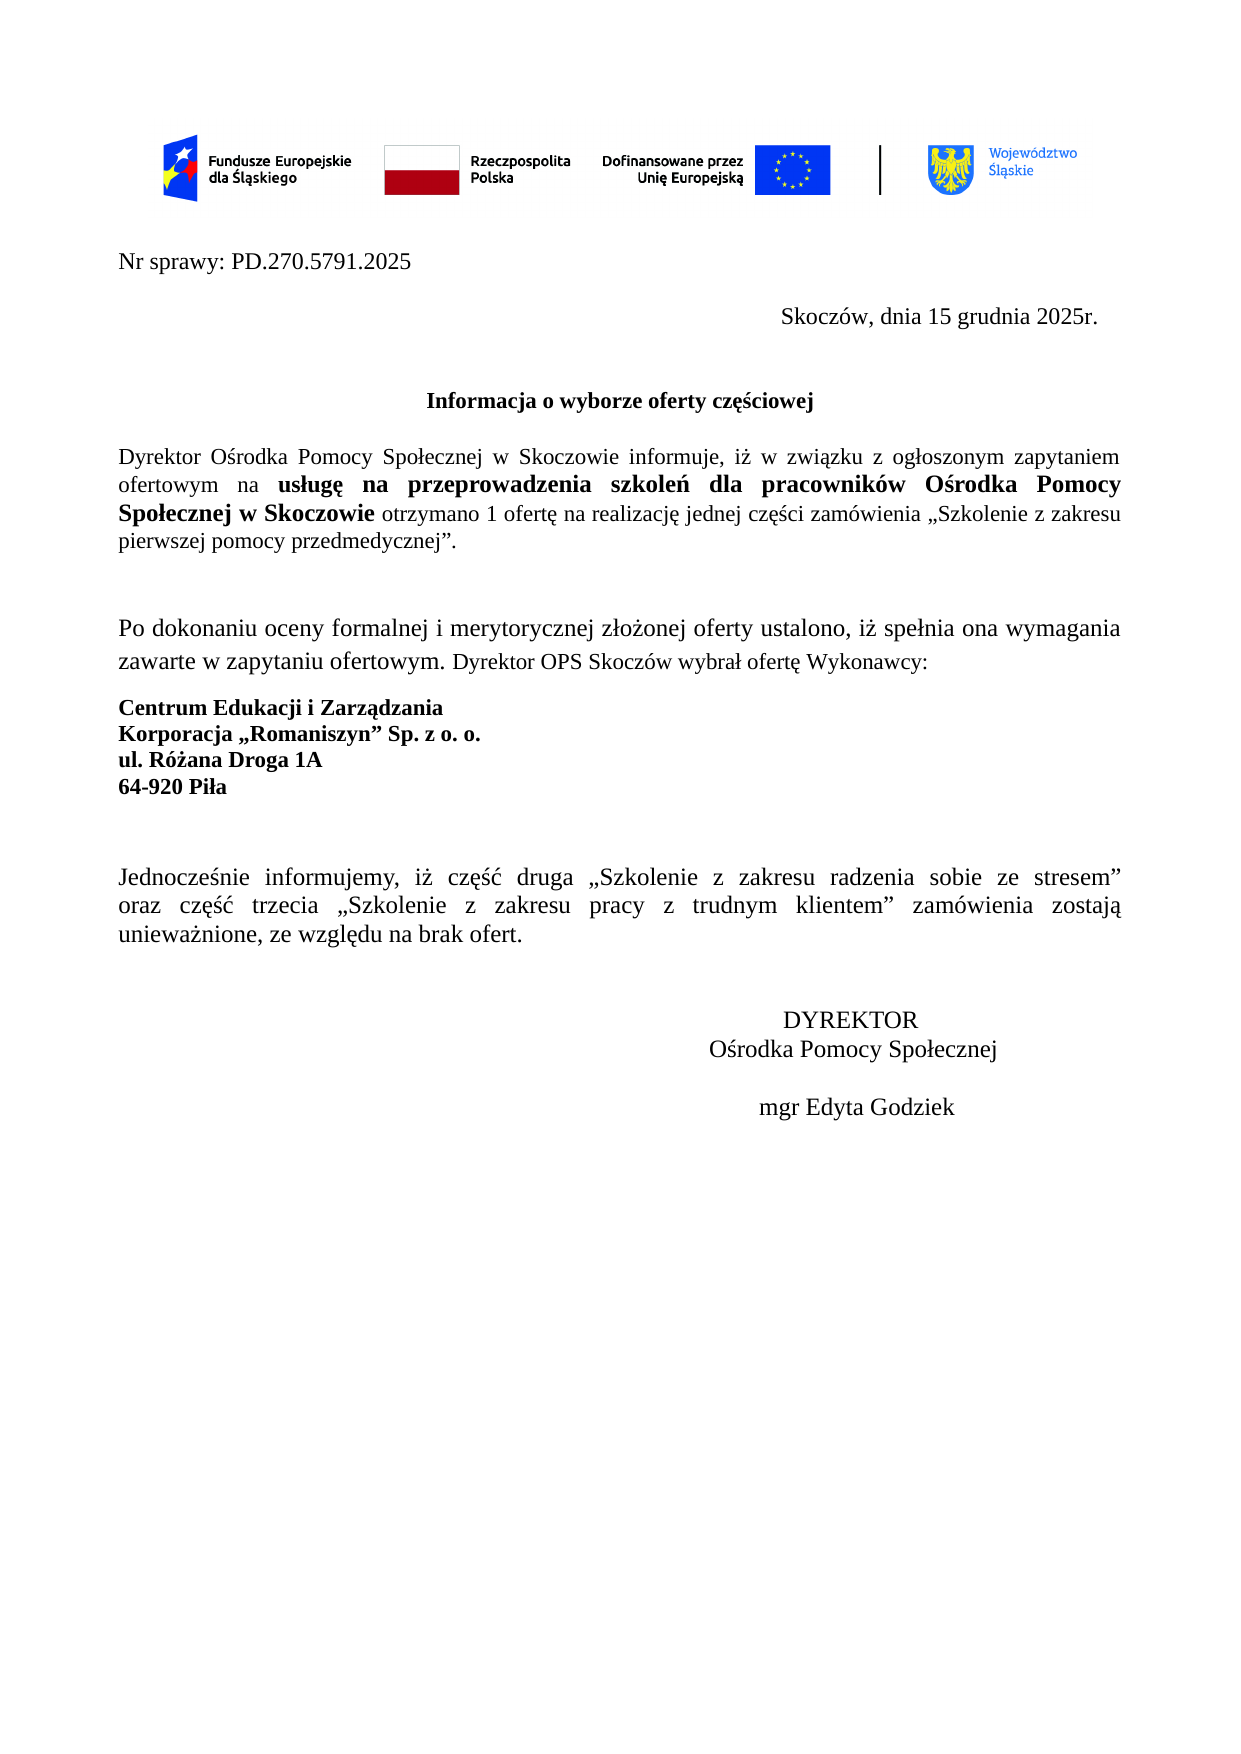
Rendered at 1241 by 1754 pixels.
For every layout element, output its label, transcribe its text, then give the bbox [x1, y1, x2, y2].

text Nr sprawy: PD.270.5791.2025 Skoczów, dnia 15 grudnia 2025r. [118, 247, 1122, 329]
text mgr Edyta Godziek [118, 1092, 1122, 1121]
text Ośrodka Pomocy Społecznej [118, 1034, 1122, 1063]
text ul. Różana Droga 1A [118, 747, 1122, 773]
text Centrum Edukacji i Zarządzania [118, 694, 1122, 720]
text Informacja o wyborze oferty częściowej [118, 387, 1122, 413]
text DYREKTOR [118, 1006, 1122, 1034]
text Dyrektor Ośrodka Pomocy Społecznej w Skoczowie informuje, iż w związku z ogłoszonym zapytaniem ofertowym na usługę na przeprowadzenia szkoleń dla pracowników Ośrodka Pomocy Społecznej w Skoczowie otrzymano 1 ofertę na realizację jednej części zamówienia „Szkolenie z zakresu pierwszej pomocy przedmedycznej”. [118, 443, 1122, 553]
text Korporacja „Romaniszyn” Sp. z o. o. [118, 720, 1122, 747]
text 64-920 Piła [118, 773, 1122, 799]
text Jednocześnie informujemy, iż część druga „Szkolenie z zakresu radzenia sobie ze stresem” oraz część trzecia „Szkolenie z zakresu pracy z trudnym klientem” zamówienia zostają unieważnione, ze względu na brak ofert. [118, 862, 1122, 948]
text Po dokonaniu oceny formalnej i merytorycznej złożonej oferty ustalono, iż spełnia ona wymagania zawarte w zapytaniu ofertowym. Dyrektor OPS Skoczów wybrał ofertę Wykonawcy: [118, 613, 1122, 675]
picture [147, 118, 1093, 218]
